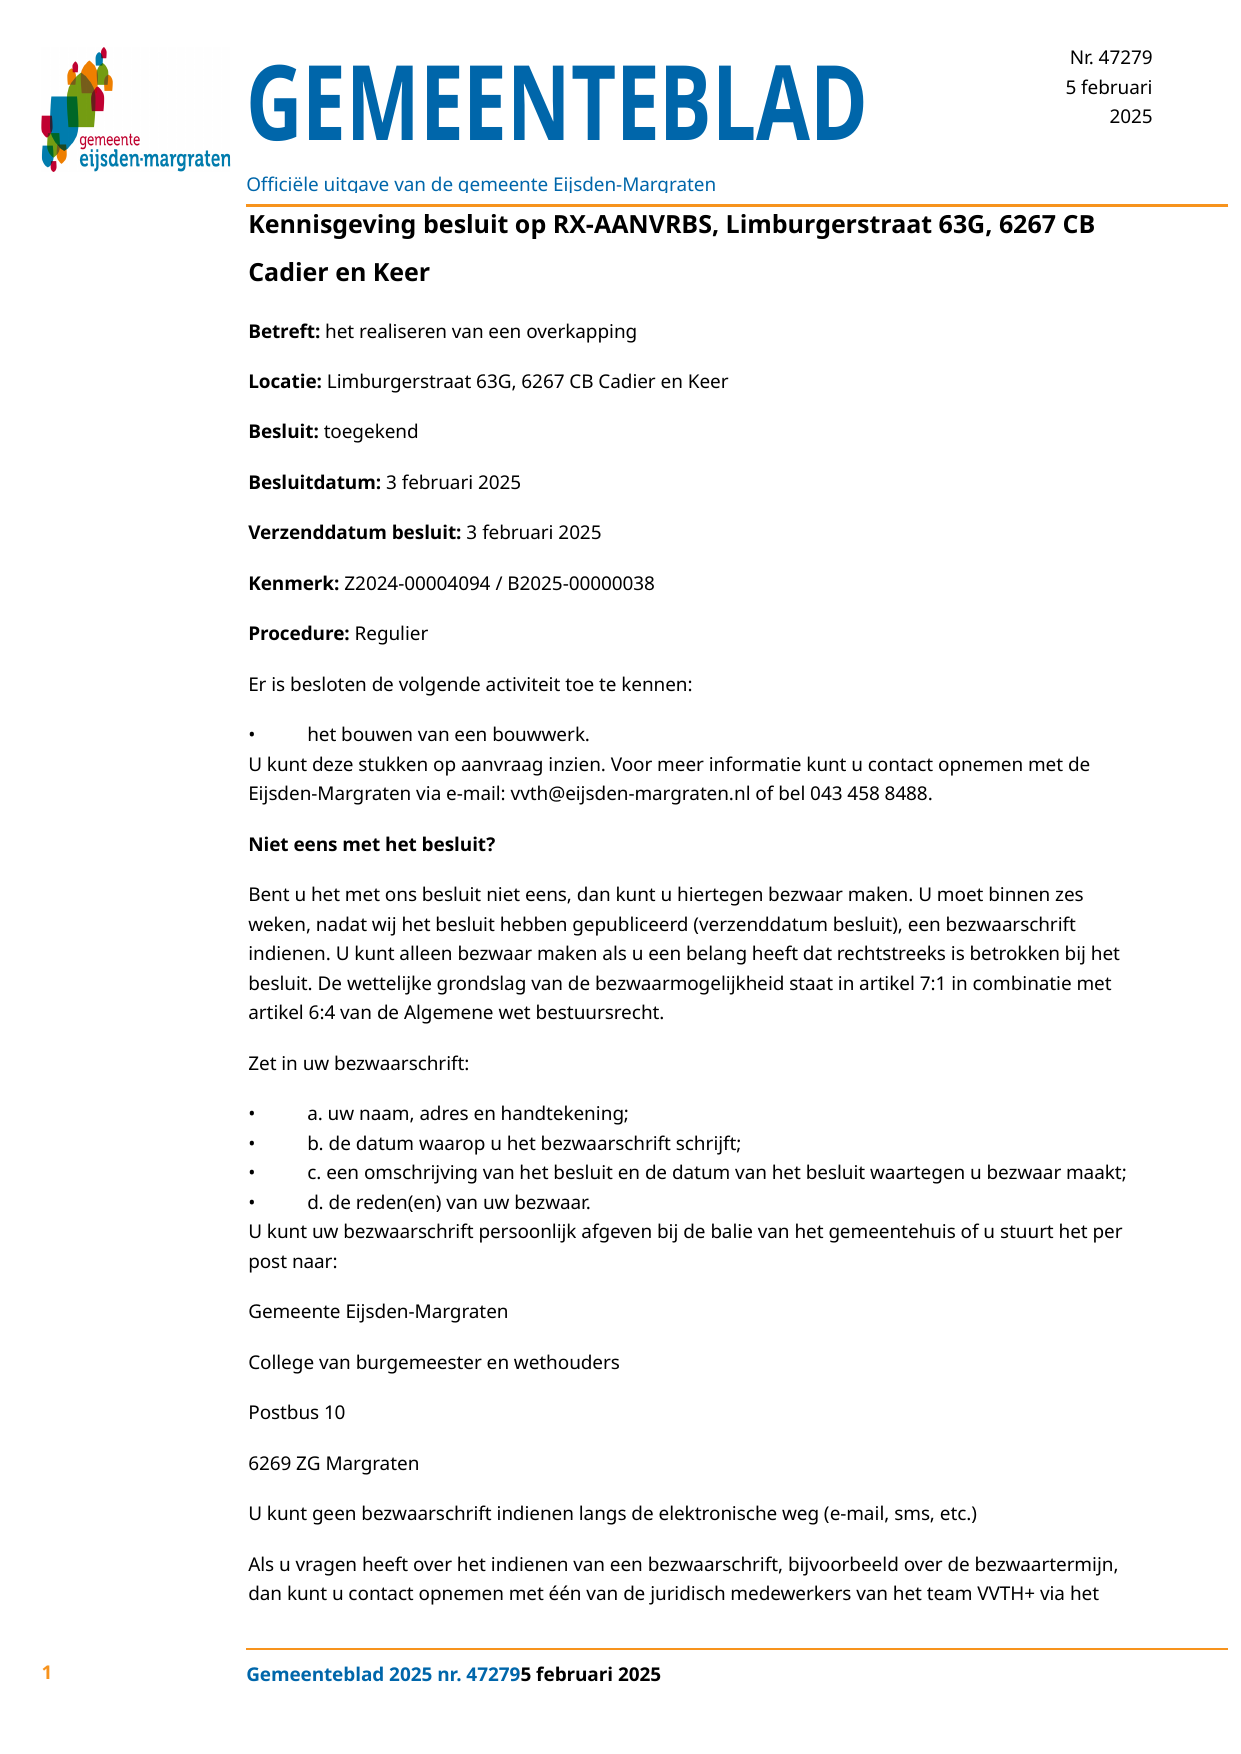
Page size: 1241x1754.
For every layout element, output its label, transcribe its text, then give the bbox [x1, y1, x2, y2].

list het bouwen van een bouwwerk. [248, 721, 1152, 747]
text Als u vragen heeft over het indienen van een bezwaarschrift, bijvoorbeeld over de bezwaartermijn, dan kunt u contact opnemen met één van de juridisch medewerkers van het team VVTH+ via het [248, 1551, 1152, 1606]
text College van burgemeester en wethouders [248, 1349, 1152, 1375]
text Betreft: het realiseren van een overkapping [248, 318, 1152, 344]
list c. een omschrijving van het besluit en de datum van het besluit waartegen u bezwaar maakt; [248, 1159, 1152, 1185]
text U kunt geen bezwaarschrift indienen langs de elektronische weg (e-mail, sms, etc.) [248, 1500, 1152, 1526]
picture [41, 47, 231, 172]
list d. de reden(en) van uw bezwaar. [248, 1189, 1152, 1215]
list b. de datum waarop u het bezwaarschrift schrijft; [248, 1130, 1152, 1156]
text U kunt uw bezwaarschrift persoonlijk afgeven bij de balie van het gemeentehuis of u stuurt het per post naar: [248, 1219, 1152, 1274]
text Kenmerk: Z2024-00004094 / B2025-00000038 [248, 570, 1152, 596]
text Verzenddatum besluit: 3 februari 2025 [248, 519, 1152, 545]
text Niet eens met het besluit? [248, 831, 1152, 857]
text U kunt deze stukken op aanvraag inzien. Voor meer informatie kunt u contact opnemen met de Eijsden-Margraten via e-mail: vvth@eijsden-margraten.nl of bel 043 458 8488. [248, 751, 1152, 806]
text Postbus 10 [248, 1399, 1152, 1425]
text Procedure: Regulier [248, 620, 1152, 646]
text Zet in uw bezwaarschrift: [248, 1050, 1152, 1076]
text Er is besloten de volgende activiteit toe te kennen: [248, 671, 1152, 697]
text Gemeente Eijsden-Margraten [248, 1299, 1152, 1324]
text Besluit: toegekend [248, 419, 1152, 444]
list a. uw naam, adres en handtekening; [248, 1100, 1152, 1126]
text Bent u het met ons besluit niet eens, dan kunt u hiertegen bezwaar maken. U moet binnen zes weken, nadat wij het besluit hebben gepubliceerd (verzenddatum besluit), een bezwaarschrift indienen. U kunt alleen bezwaar maken als u een belang heeft dat rechtstreeks is betrokken bij het besluit. De wettelijke grondslag van de bezwaarmogelijkheid staat in artikel 7:1 in combinatie met artikel 6:4 van de Algemene wet bestuursrecht. [248, 881, 1152, 1025]
text Besluitdatum: 3 februari 2025 [248, 469, 1152, 495]
text Kennisgeving besluit op RX-AANVRBS, Limburgerstraat 63G, 6267 CB Cadier en Keer [248, 207, 1152, 288]
text 6269 ZG Margraten [248, 1450, 1152, 1476]
text Locatie: Limburgerstraat 63G, 6267 CB Cadier en Keer [248, 368, 1152, 394]
